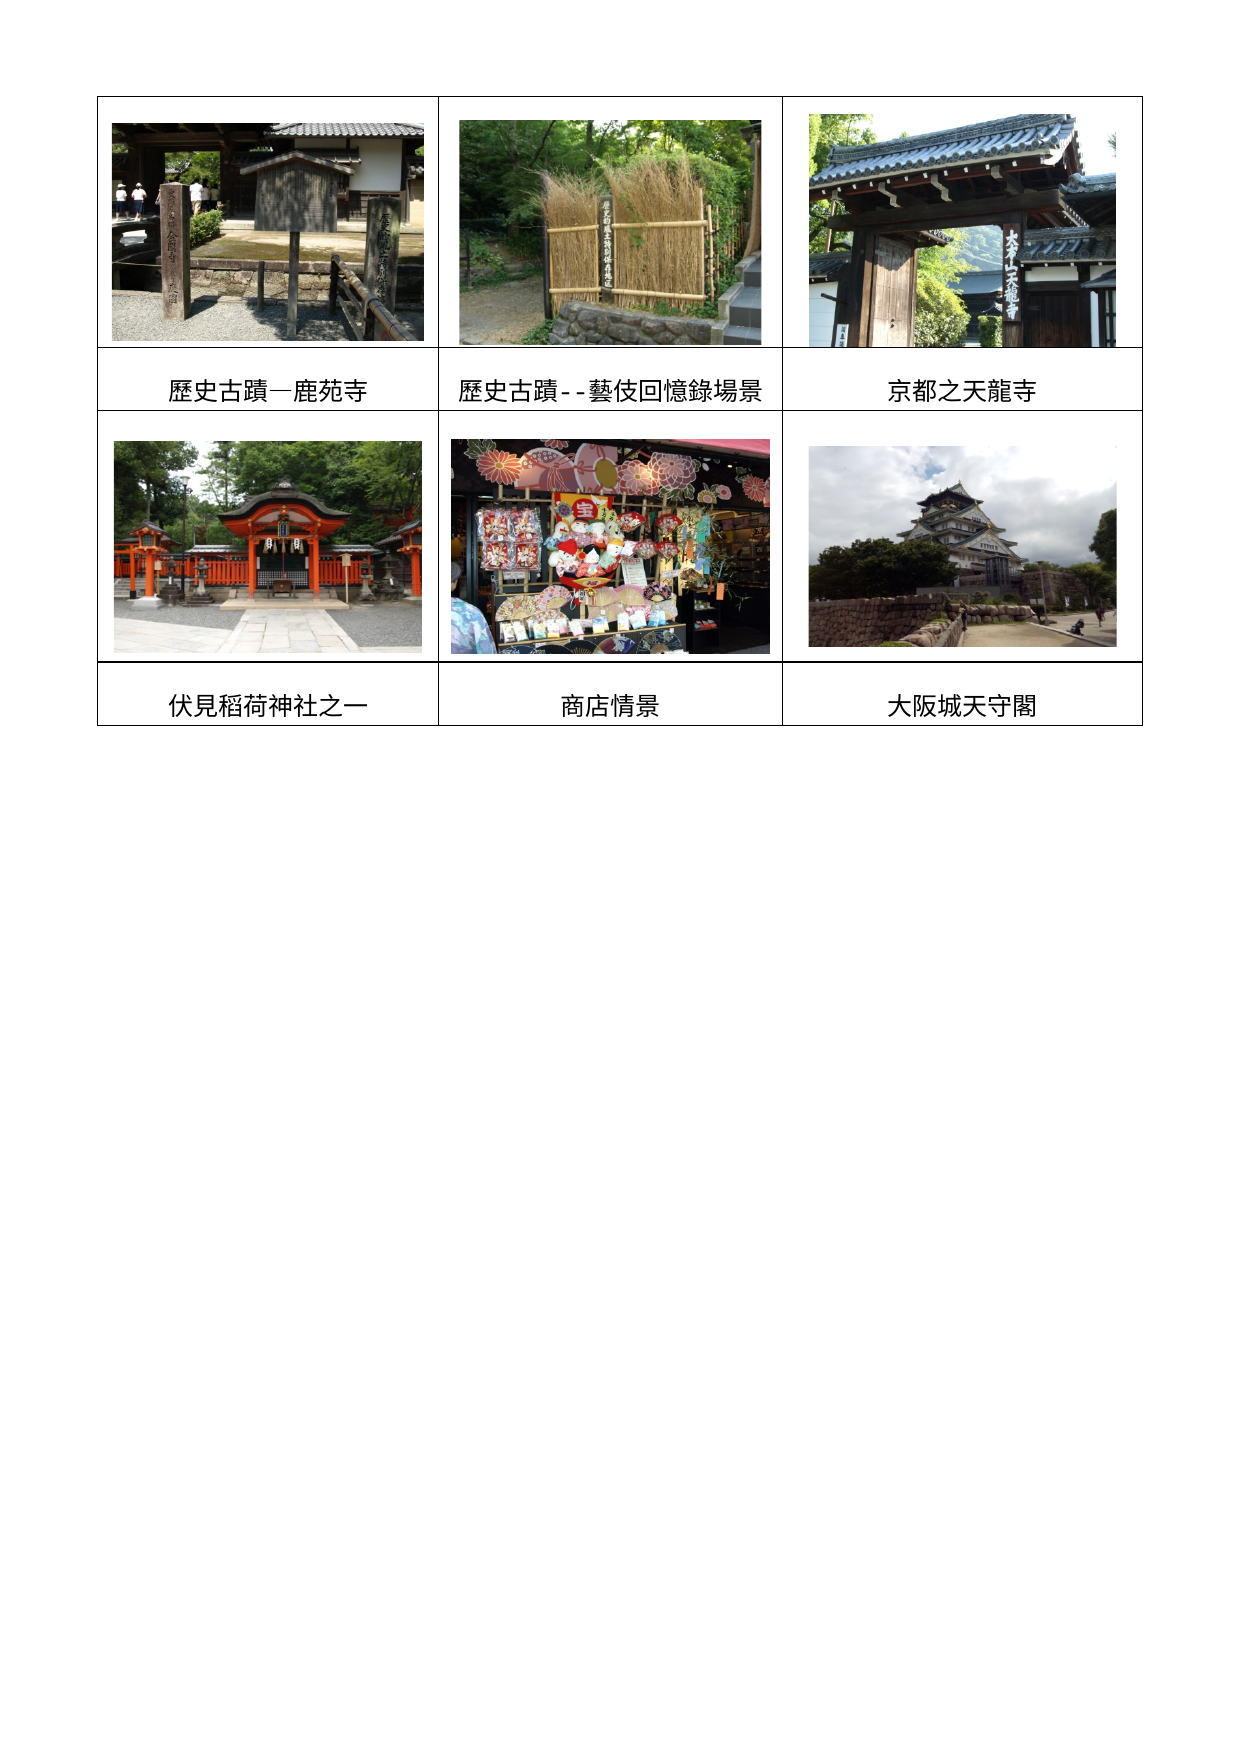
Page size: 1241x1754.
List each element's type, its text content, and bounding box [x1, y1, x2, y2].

table_cell [439, 97, 782, 347]
table_cell [98, 97, 438, 347]
table_cell 歷史古蹟--藝伎回憶錄場景 [439, 348, 782, 410]
table_cell [783, 97, 1142, 347]
table_cell 歷史古蹟—鹿苑寺 [98, 348, 438, 410]
table_cell 商店情景 [439, 663, 782, 725]
table_cell 大阪城天守閣 [783, 663, 1142, 725]
table_cell [439, 411, 782, 661]
table_cell 京都之天龍寺 [783, 348, 1142, 410]
table_cell [98, 411, 438, 661]
table_cell 伏見稻荷神社之一 [98, 663, 438, 725]
table_cell [783, 411, 1142, 661]
